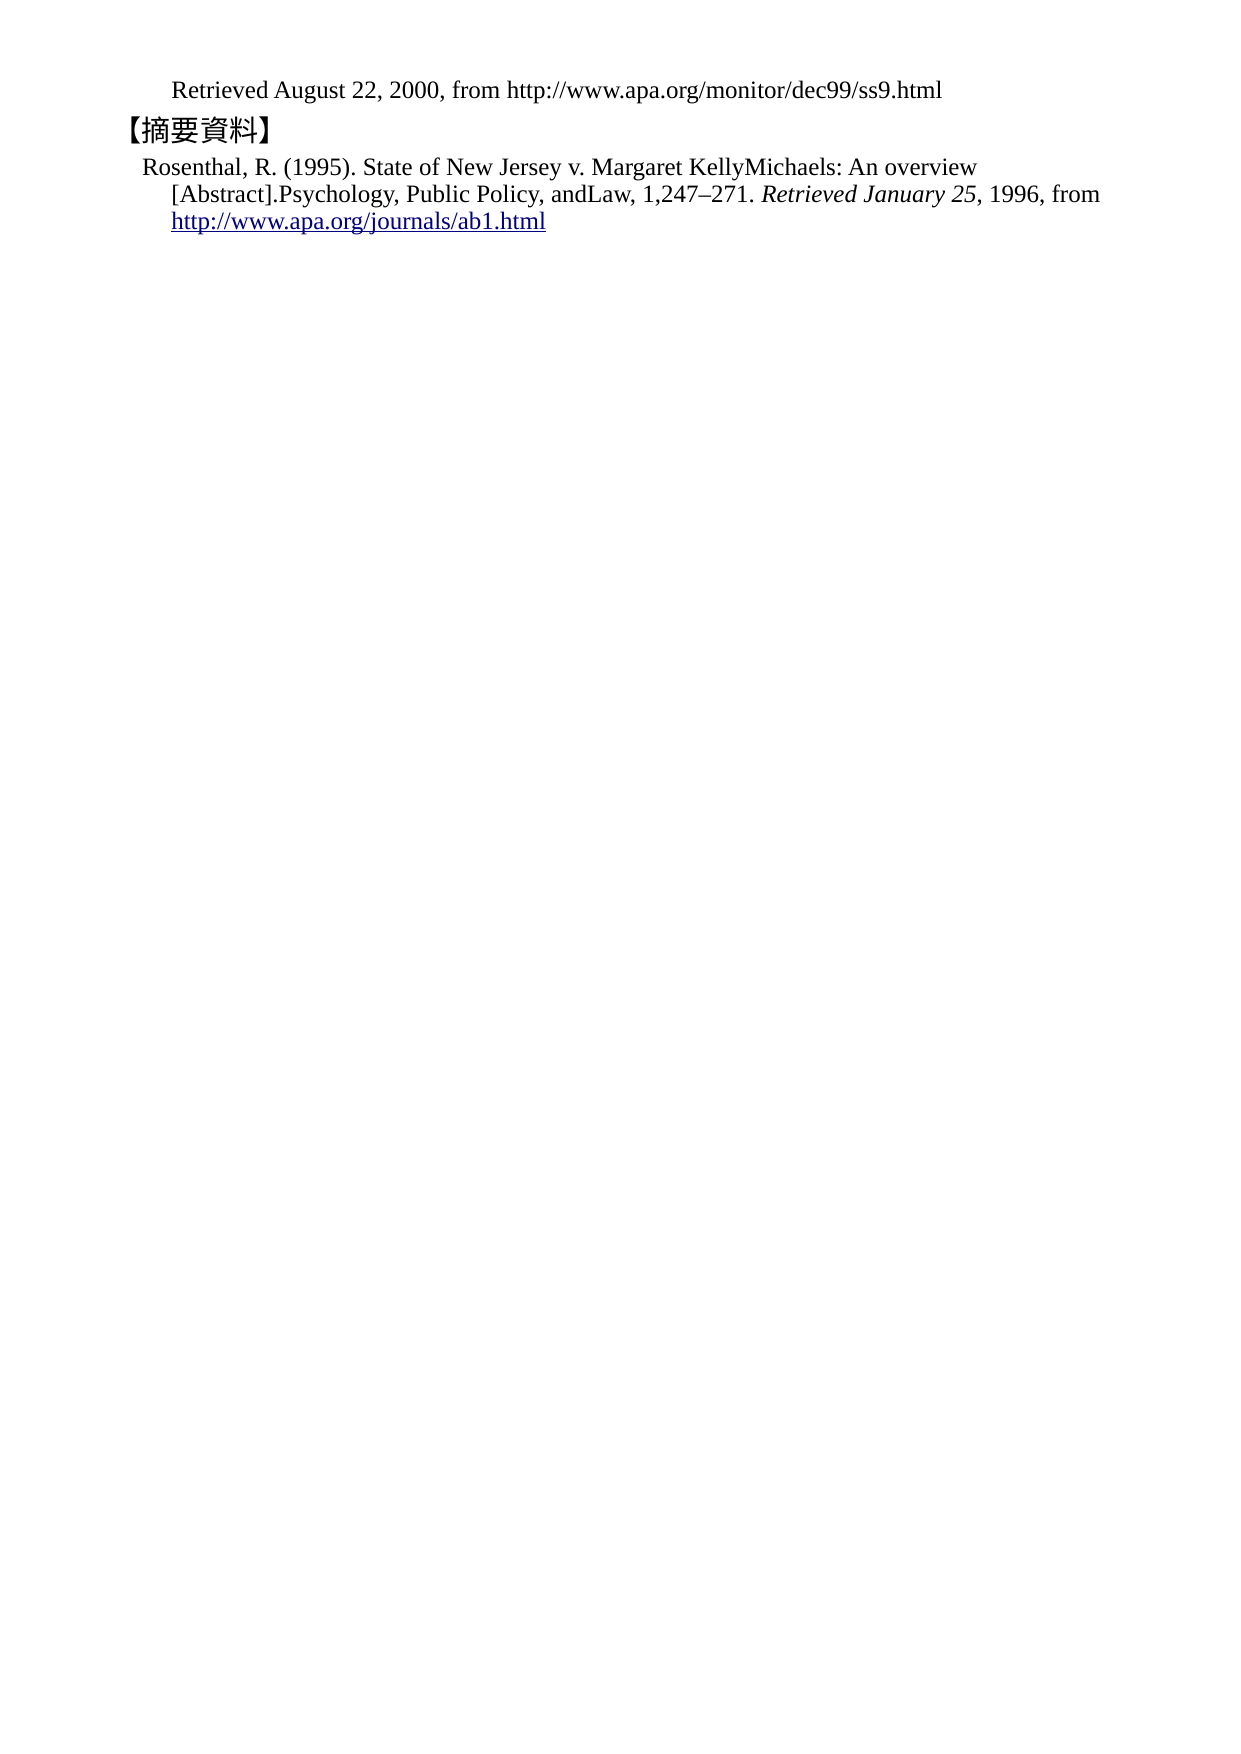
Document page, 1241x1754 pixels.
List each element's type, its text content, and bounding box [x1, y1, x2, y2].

text Retrieved August 22, 2000, from http://www.apa.org/monitor/dec99/ss9.html [149, 75, 1092, 104]
text 【摘要資料】 [112, 119, 1128, 147]
text Rosenthal, R. (1995). State of New Jersey v. Margaret KellyMichaels: An overview [Abstract].Psychology, Public Policy, andLaw, 1,247–271. Retrieved January 25, 1996, from http://www.apa.org/journals/ab1.html [142, 153, 1128, 234]
